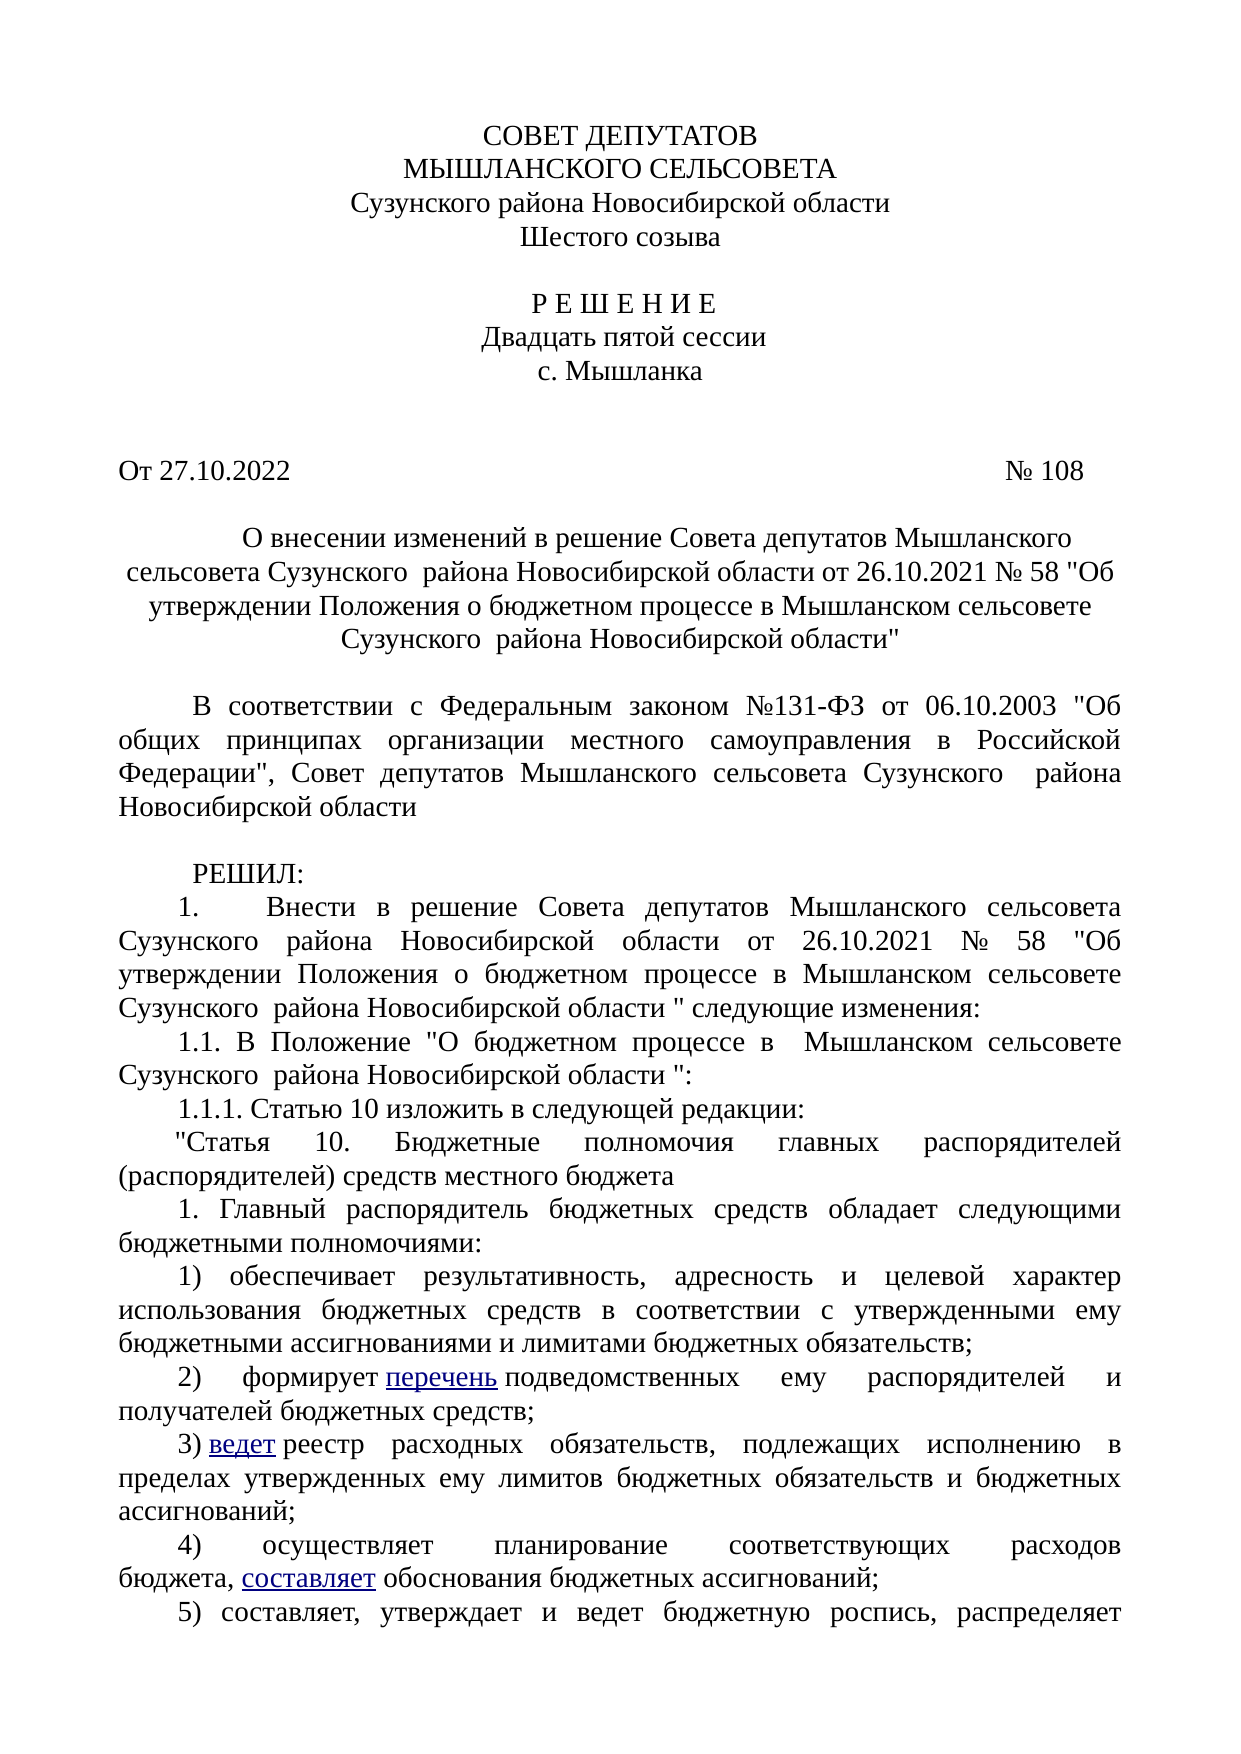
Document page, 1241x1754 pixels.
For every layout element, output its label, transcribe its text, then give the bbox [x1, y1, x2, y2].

list Внести в решение Совета депутатов Мышланского сельсовета Сузунского района Новосибирской области от 26.10.2021 № 58 "Об утверждении Положения о бюджетном процессе в Мышланском сельсовете Сузунского района Новосибирской области " следующие изменения: [118, 889, 1122, 1024]
subtitle Р Е Ш Е Н И Е [118, 286, 1122, 319]
text 1. Главный распорядитель бюджетных средств обладает следующими бюджетными полномочиями: [118, 1191, 1122, 1258]
text Шестого созыва [118, 219, 1122, 252]
subtitle В соответствии с Федеральным законом №131-ФЗ от 06.10.2003 "Об общих принципах организации местного самоуправления в Российской Федерации", Совет депутатов Мышланского сельсовета Сузунского района Новосибирской области [118, 688, 1122, 822]
text От 27.10.2022 № 108 [118, 453, 1122, 487]
subtitle РЕШИЛ: [118, 856, 1122, 889]
subtitle СОВЕТ ДЕПУТАТОВ [118, 118, 1122, 152]
text 1.1.1. Статью 10 изложить в следующей редакции: [118, 1091, 1122, 1124]
subtitle МЫШЛАНСКОГО СЕЛЬСОВЕТА [118, 152, 1122, 185]
text 1) обеспечивает результативность, адресность и целевой характер использования бюджетных средств в соответствии с утвержденными ему бюджетными ассигнованиями и лимитами бюджетных обязательств; [118, 1258, 1122, 1359]
subtitle Двадцать пятой сессии [118, 319, 1122, 353]
subtitle Сузунского района Новосибирской области [118, 185, 1122, 219]
text 3) ведет реестр расходных обязательств, подлежащих исполнению в пределах утвержденных ему лимитов бюджетных обязательств и бюджетных ассигнований; [118, 1426, 1122, 1527]
text 5) составляет, утверждает и ведет бюджетную роспись, распределяет [118, 1594, 1122, 1627]
text 2) формирует перечень подведомственных ему распорядителей и получателей бюджетных средств; [118, 1359, 1122, 1426]
text 4) осуществляет планирование соответствующих расходов бюджета, составляет обоснования бюджетных ассигнований; [118, 1527, 1122, 1594]
text О внесении изменений в решение Совета депутатов Мышланского сельсовета Сузунского района Новосибирской области от 26.10.2021 № 58 "Об утверждении Положения о бюджетном процессе в Мышланском сельсовете Сузунского района Новосибирской области" [118, 521, 1122, 655]
text "Статья 10. Бюджетные полномочия главных распорядителей (распорядителей) средств местного бюджета [118, 1124, 1122, 1191]
text 1.1. В Положение "О бюджетном процессе в Мышланском сельсовете Сузунского района Новосибирской области ": [118, 1024, 1122, 1091]
subtitle с. Мышланка [118, 353, 1122, 386]
